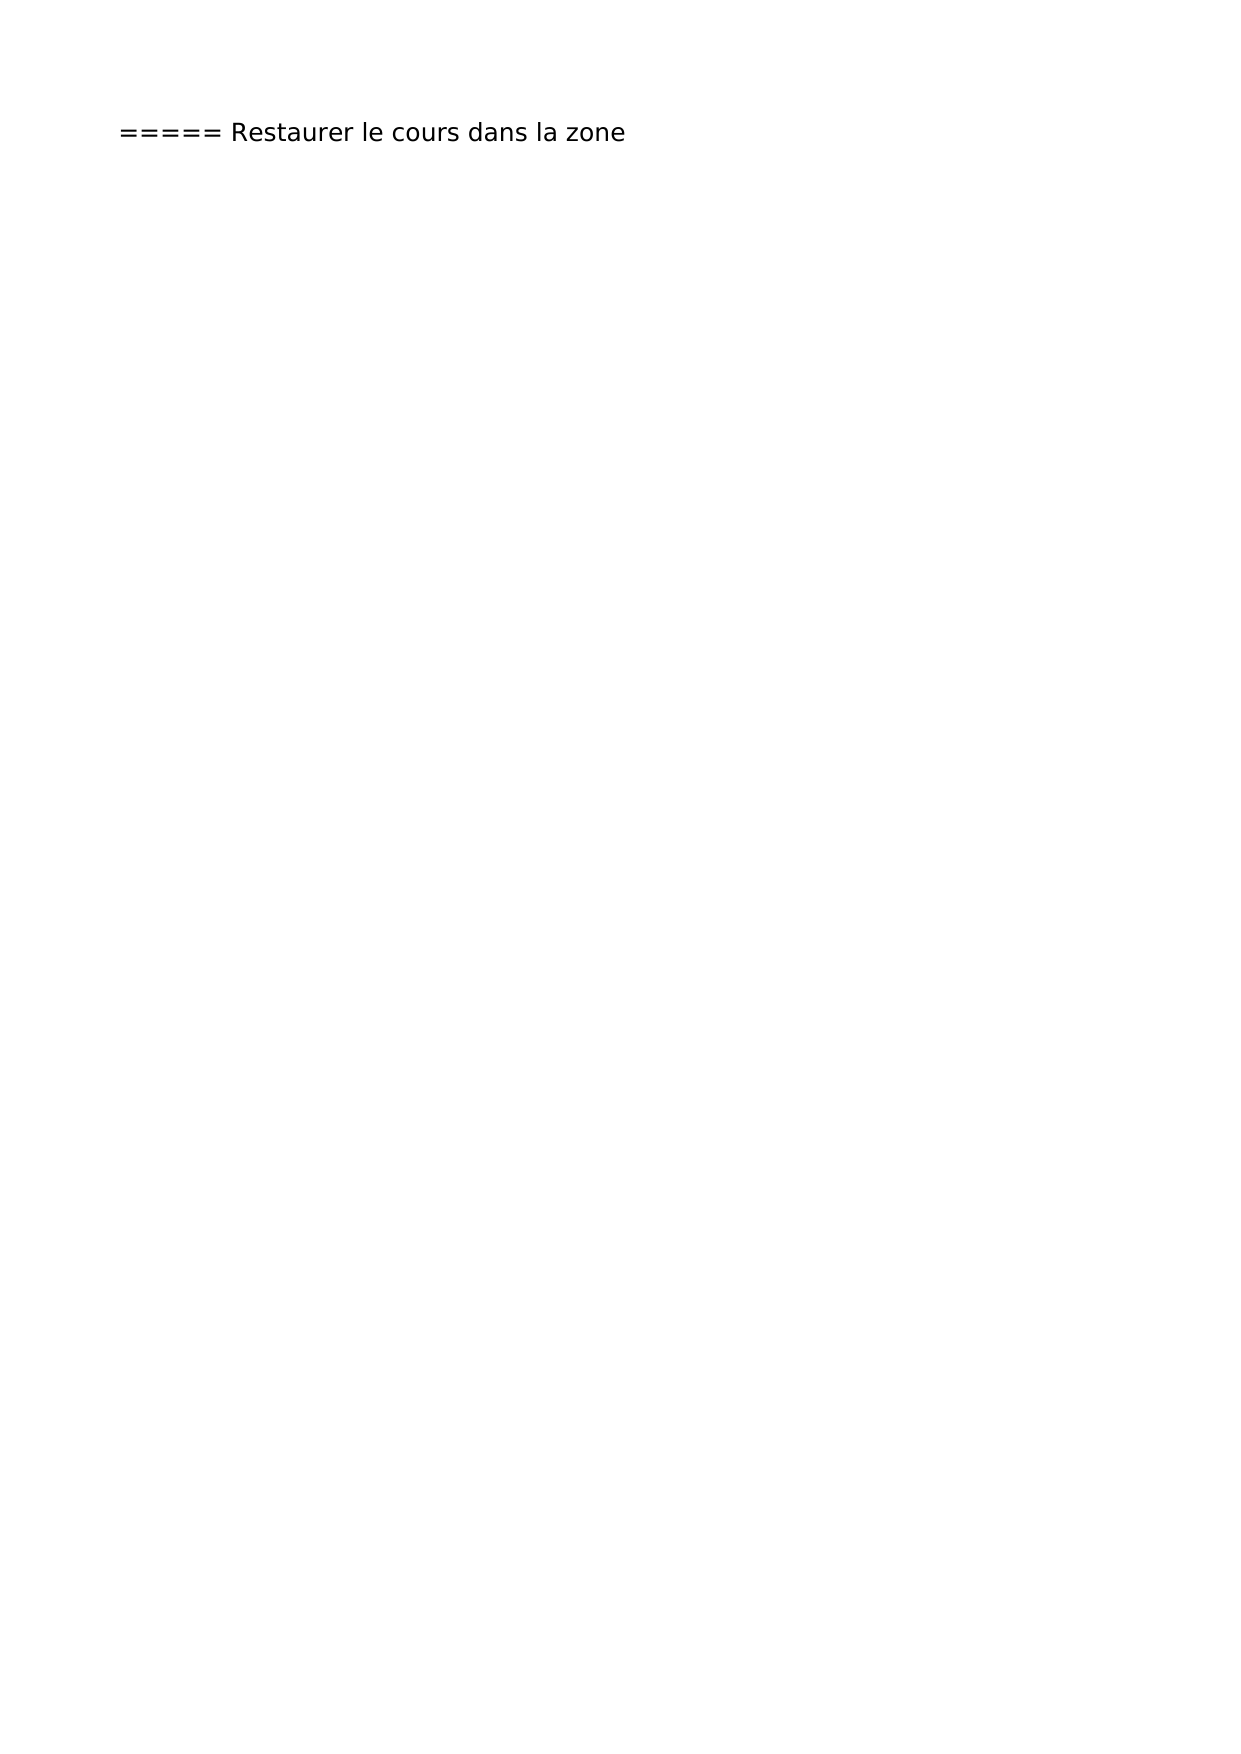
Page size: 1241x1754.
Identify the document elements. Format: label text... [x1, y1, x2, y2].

text ===== Restaurer le cours dans la zone [118, 118, 1122, 147]
